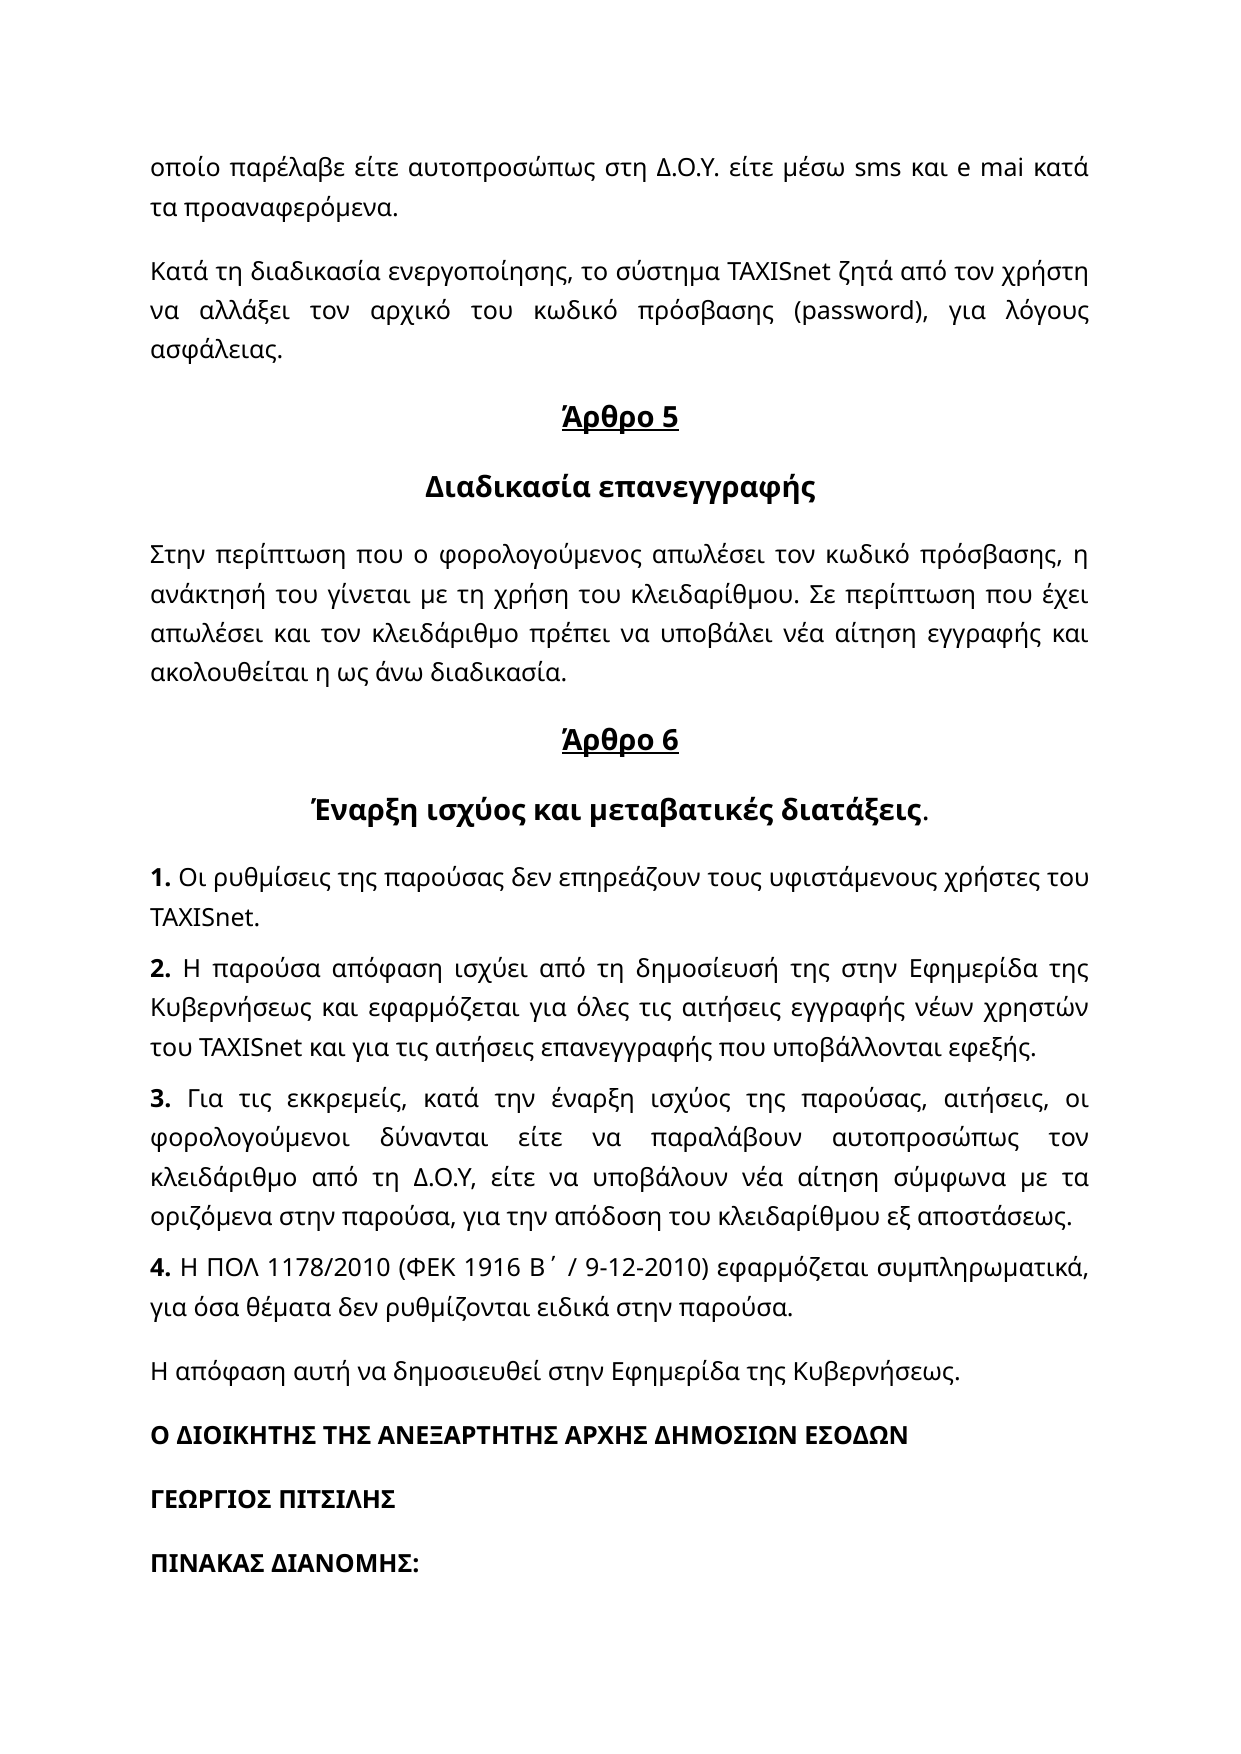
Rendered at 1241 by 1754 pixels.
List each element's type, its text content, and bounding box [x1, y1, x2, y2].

text ΓΕΩΡΓΙΟΣ ΠΙΤΣΙΛΗΣ [150, 1482, 1090, 1516]
text Ο ΔΙΟΙΚΗΤΗΣ ΤΗΣ ΑΝΕΞΑΡΤΗΤΗΣ ΑΡΧΗΣ ΔΗΜΟΣΙΩΝ ΕΣΟΔΩΝ [150, 1417, 1090, 1452]
text Η απόφαση αυτή να δημοσιευθεί στην Εφημερίδα της Κυβερνήσεως. [150, 1353, 1090, 1387]
subtitle Διαδικασία επανεγγραφής [150, 466, 1090, 506]
text Στην περίπτωση που ο φορολογούμενος απωλέσει τον κωδικό πρόσβασης, η ανάκτησή του γίνεται με τη χρήση του κλειδαρίθμου. Σε περίπτωση που έχει απωλέσει και τον κλειδάριθμο πρέπει να υποβάλει νέα αίτηση εγγραφής και ακολουθείται η ως άνω διαδικασία. [150, 537, 1090, 689]
text 3. Για τις εκκρεμείς, κατά την έναρξη ισχύος της παρούσας, αιτήσεις, οι φορολογούμενοι δύνανται είτε να παραλάβουν αυτοπροσώπως τον κλειδάριθμο από τη Δ.Ο.Υ, είτε να υποβάλουν νέα αίτηση σύμφωνα με τα οριζόμενα στην παρούσα, για την απόδοση του κλειδαρίθμου εξ αποστάσεως. [150, 1081, 1090, 1232]
text ΠΙΝΑΚΑΣ ΔΙΑΝΟΜΗΣ: [150, 1546, 1090, 1580]
text 1. Οι ρυθμίσεις της παρούσας δεν επηρεάζουν τους υφιστάμενους χρήστες του TAXISnet. [150, 860, 1090, 933]
text Κατά τη διαδικασία ενεργοποίησης, το σύστημα TAXISnet ζητά από τον χρήστη να αλλάξει τον αρχικό του κωδικό πρόσβασης (password), για λόγους ασφάλειας. [150, 253, 1090, 366]
subtitle Άρθρο 6 [150, 719, 1090, 758]
text 4. Η ΠΟΛ 1178/2010 (ΦΕΚ 1916 Β΄ / 9-12-2010) εφαρμόζεται συμπληρωματικά, για όσα θέματα δεν ρυθμίζονται ειδικά στην παρούσα. [150, 1250, 1090, 1323]
subtitle Έναρξη ισχύος και μεταβατικές διατάξεις. [150, 789, 1090, 829]
text οποίο παρέλαβε είτε αυτοπροσώπως στη Δ.Ο.Υ. είτε μέσω sms και e mai κατά τα προαναφερόμενα. [150, 150, 1090, 223]
text 2. Η παρούσα απόφαση ισχύει από τη δημοσίευσή της στην Εφημερίδα της Κυβερνήσεως και εφαρμόζεται για όλες τις αιτήσεις εγγραφής νέων χρηστών του TAXISnet και για τις αιτήσεις επανεγγραφής που υποβάλλονται εφεξής. [150, 951, 1090, 1063]
subtitle Άρθρο 5 [150, 396, 1090, 436]
